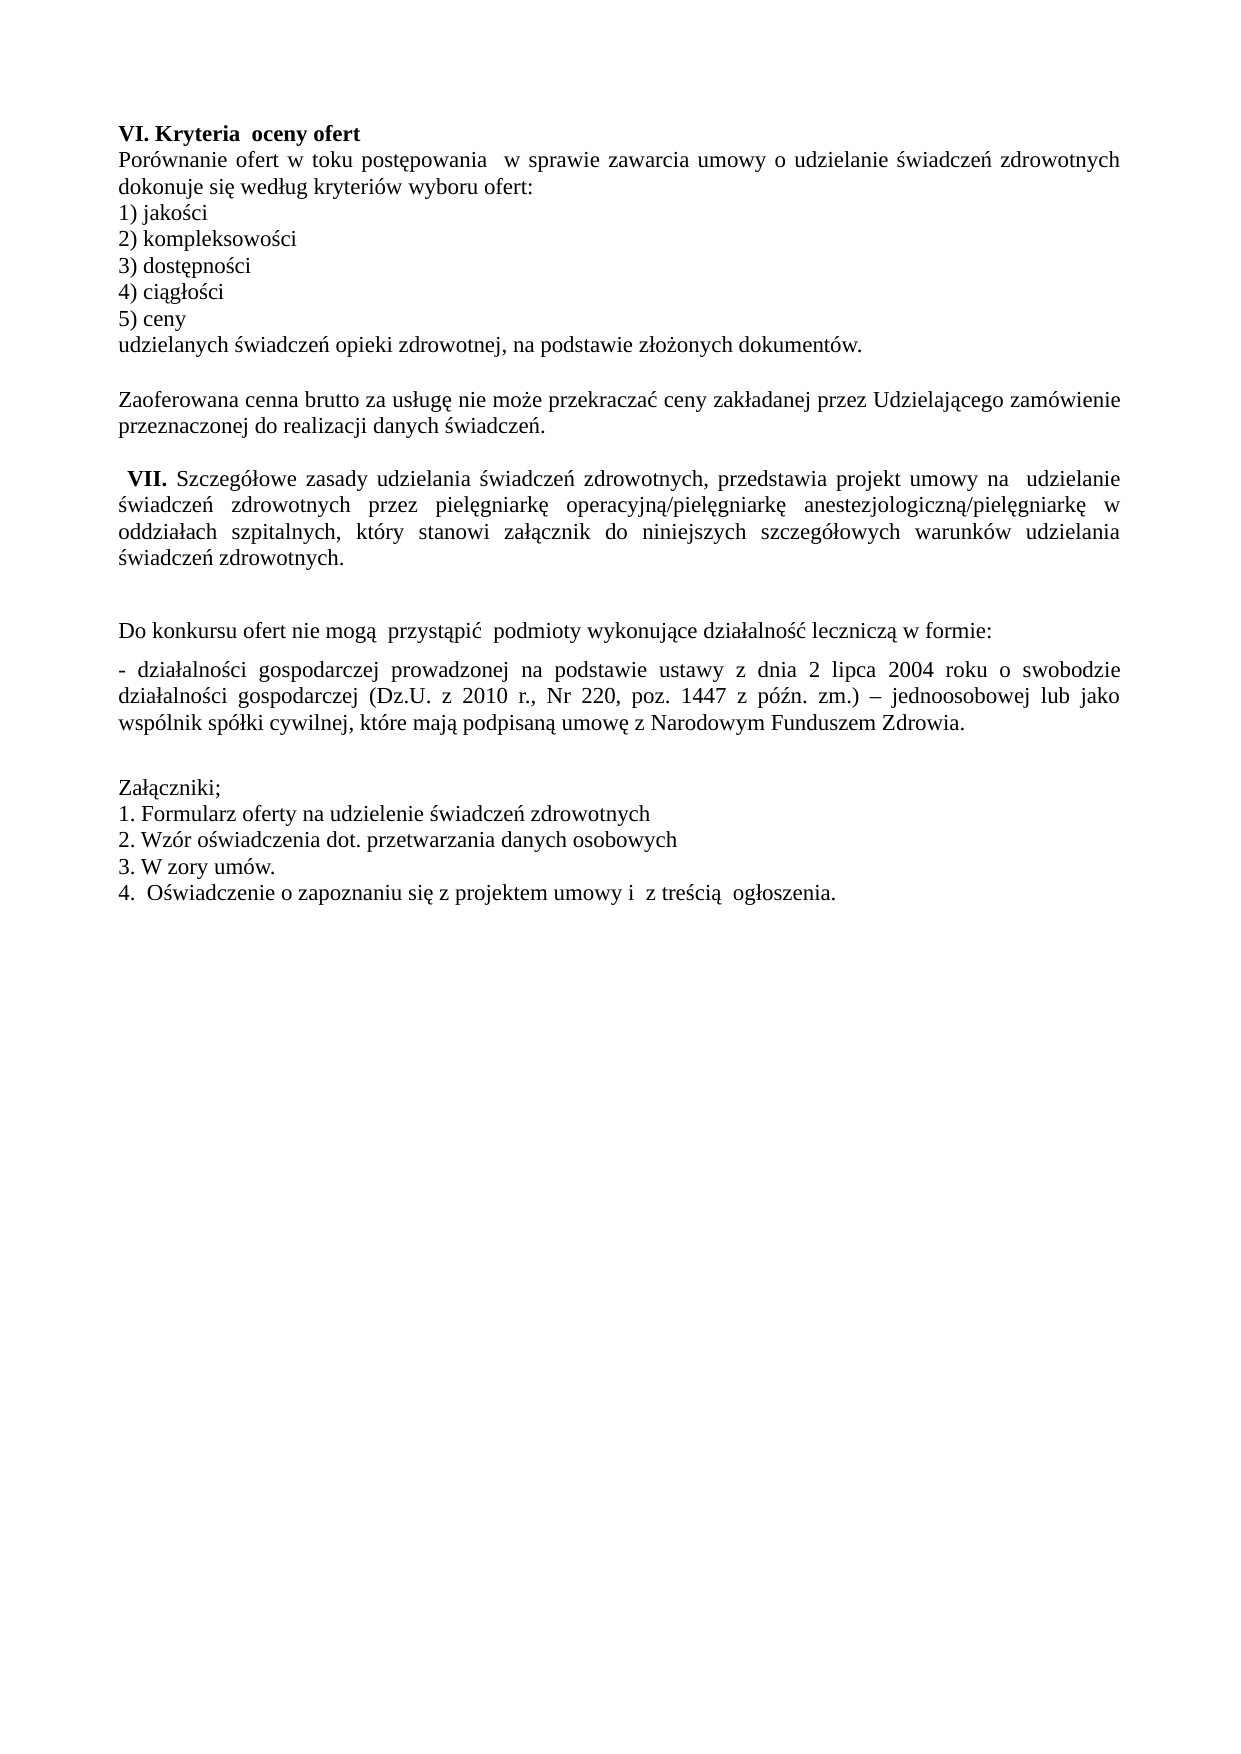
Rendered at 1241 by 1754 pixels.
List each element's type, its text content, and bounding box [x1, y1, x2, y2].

text 2. Wzór oświadczenia dot. przetwarzania danych osobowych [118, 827, 1122, 853]
text 1) jakości [118, 199, 1122, 226]
text - działalności gospodarczej prowadzonej na podstawie ustawy z dnia 2 lipca 2004 roku o swobodzie działalności gospodarczej (Dz.U. z 2010 r., Nr 220, poz. 1447 z późn. zm.) – jednoosobowej lub jako wspólnik spółki cywilnej, które mają podpisaną umowę z Narodowym Funduszem Zdrowia. [118, 656, 1122, 735]
text 3) dostępności [118, 252, 1122, 278]
text 2) kompleksowości [118, 226, 1122, 252]
text Zaoferowana cenna brutto za usługę nie może przekraczać ceny zakładanej przez Udzielającego zamówienie przeznaczonej do realizacji danych świadczeń. [118, 386, 1122, 439]
text Do konkursu ofert nie mogą przystąpić podmioty wykonujące działalność leczniczą w formie: [118, 617, 1122, 643]
text 1. Formularz oferty na udzielenie świadczeń zdrowotnych [118, 800, 1122, 827]
text Porównanie ofert w toku postępowania w sprawie zawarcia umowy o udzielanie świadczeń zdrowotnych dokonuje się według kryteriów wyboru ofert: [118, 146, 1122, 199]
text 4) ciągłości [118, 278, 1122, 304]
text 4. Oświadczenie o zapoznaniu się z projektem umowy i z treścią ogłoszenia. [118, 879, 1122, 906]
text 5) ceny [118, 304, 1122, 331]
text 3. W zory umów. [118, 853, 1122, 879]
text udzielanych świadczeń opieki zdrowotnej, na podstawie złożonych dokumentów. [118, 331, 1122, 357]
text VI. Kryteria oceny ofert [118, 120, 1122, 146]
text VII. Szczegółowe zasady udzielania świadczeń zdrowotnych, przedstawia projekt umowy na udzielanie świadczeń zdrowotnych przez pielęgniarkę operacyjną/pielęgniarkę anestezjologiczną/pielęgniarkę w oddziałach szpitalnych, który stanowi załącznik do niniejszych szczegółowych warunków udzielania świadczeń zdrowotnych. [118, 465, 1122, 571]
text Załączniki; [118, 774, 1122, 800]
